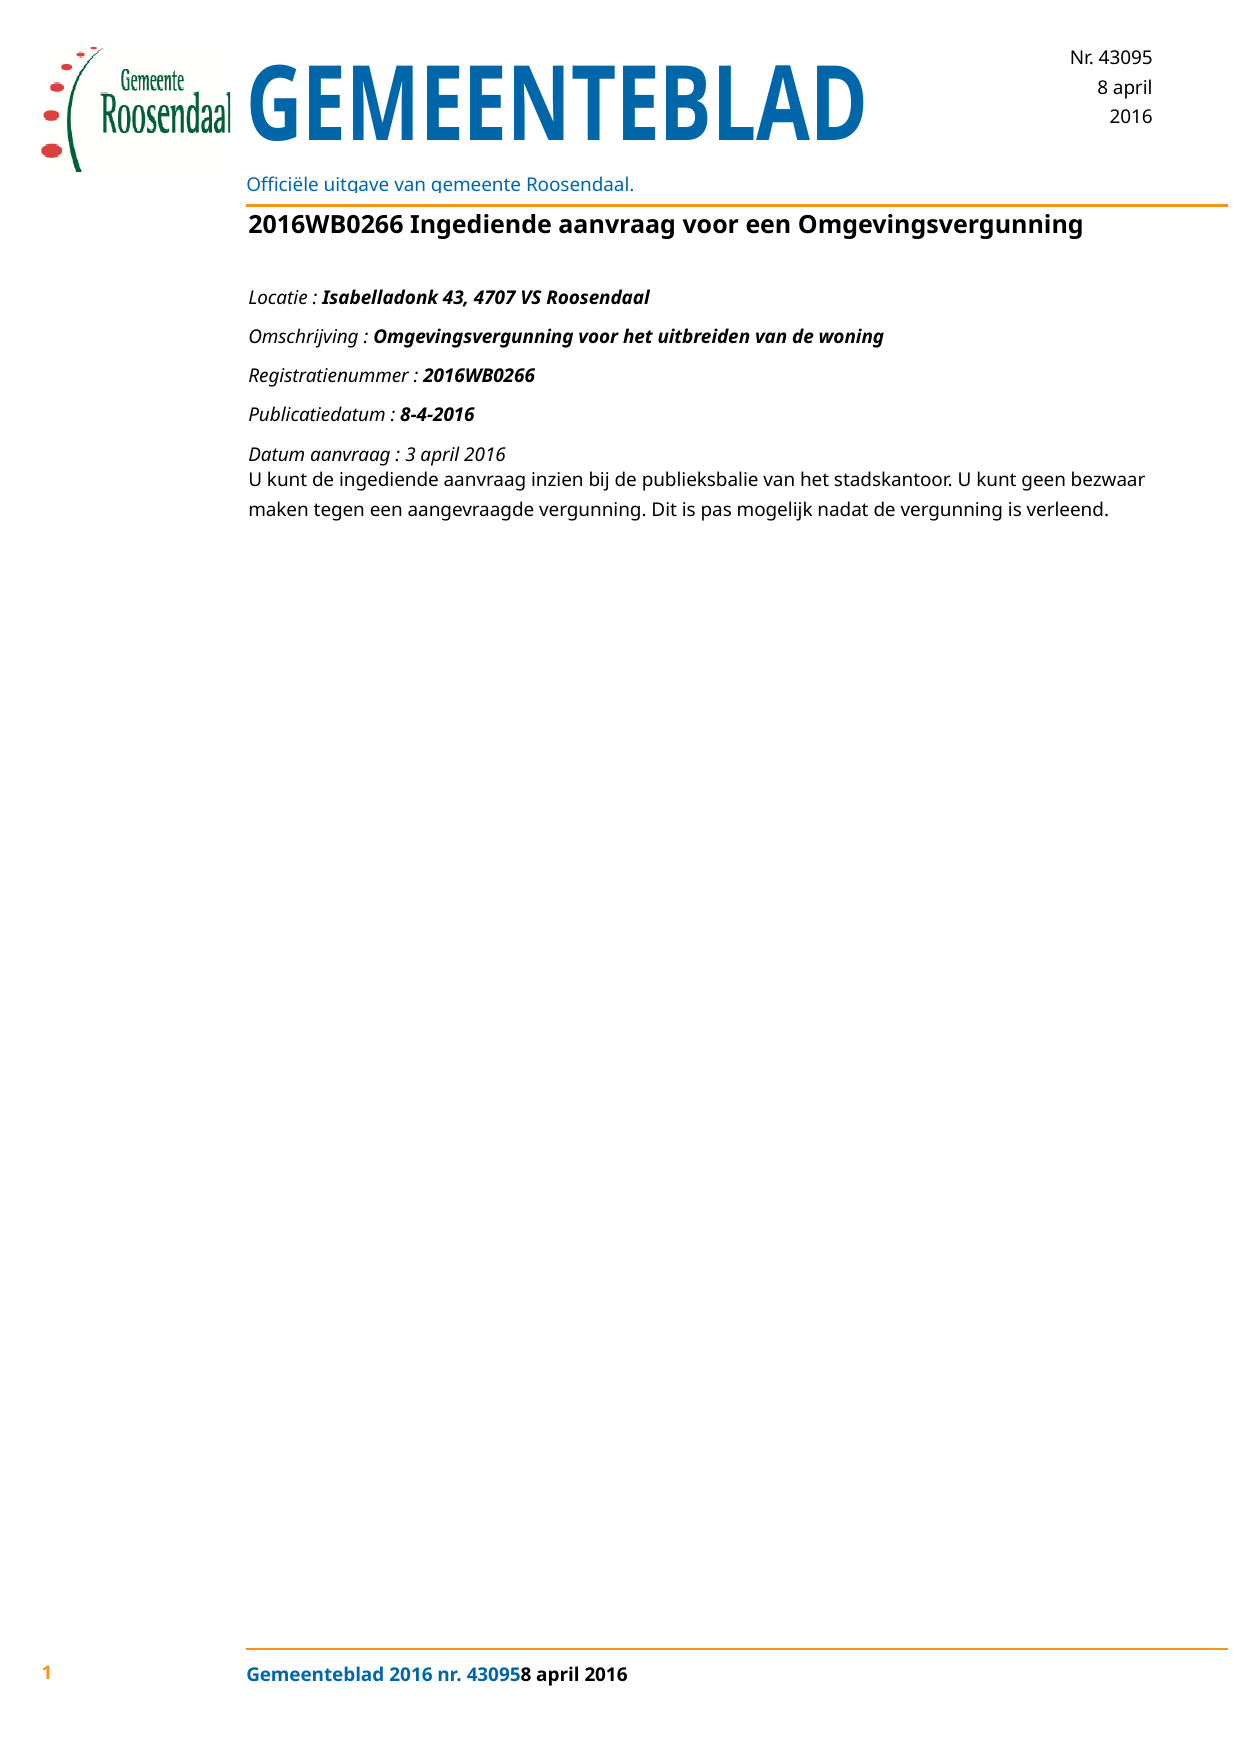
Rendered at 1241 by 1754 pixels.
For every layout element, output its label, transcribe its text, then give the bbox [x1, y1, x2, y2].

text 2016WB0266 Ingediende aanvraag voor een Omgevingsvergunning [248, 207, 1152, 241]
text Omschrijving : Omgevingsvergunning voor het uitbreiden van de woning [248, 323, 1152, 349]
text Locatie : Isabelladonk 43, 4707 VS Roosendaal [248, 284, 1152, 309]
picture [41, 47, 231, 172]
text Publicatiedatum : 8-4-2016 [248, 402, 1152, 427]
text U kunt de ingediende aanvraag inzien bij de publieksbalie van het stadskantoor. U kunt geen bezwaar maken tegen een aangevraagde vergunning. Dit is pas mogelijk nadat de vergunning is verleend. [248, 467, 1152, 522]
text Registratienummer : 2016WB0266 [248, 362, 1152, 388]
text Datum aanvraag : 3 april 2016 [248, 441, 1152, 467]
